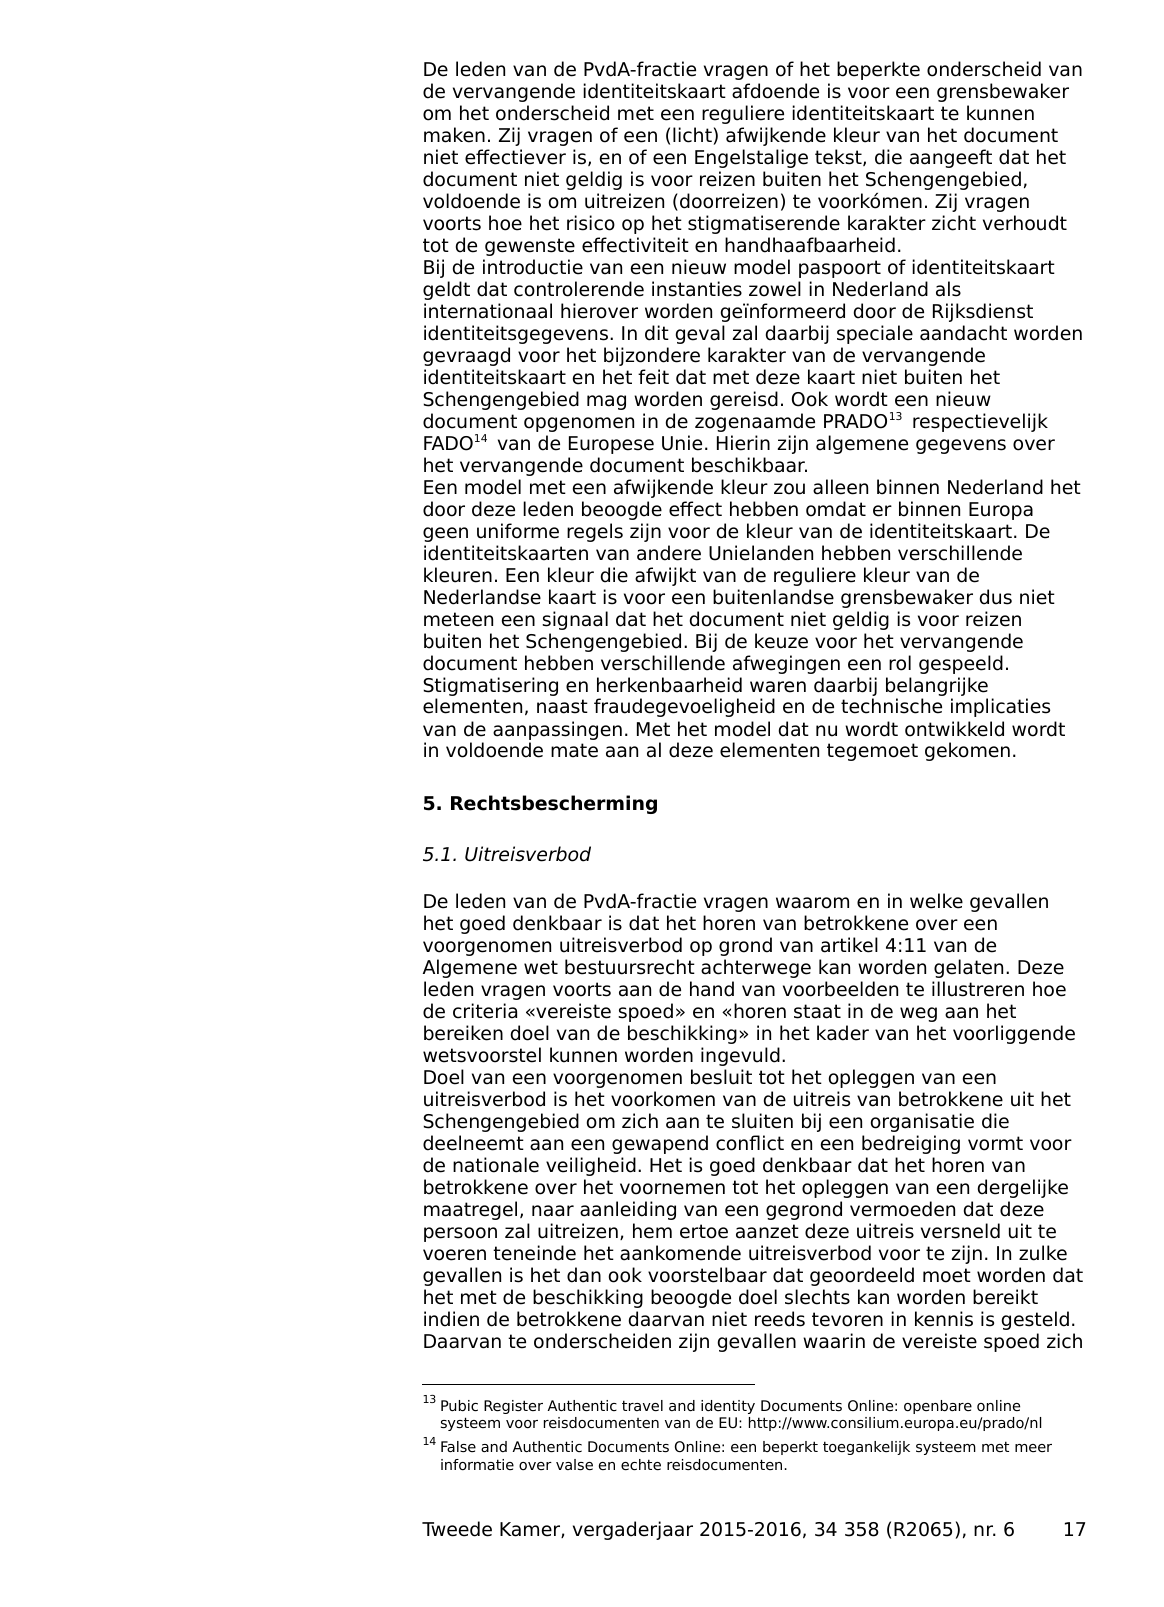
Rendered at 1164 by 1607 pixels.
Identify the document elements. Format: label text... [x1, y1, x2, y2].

subtitle 5. Rechtsbescherming [422, 792, 1087, 814]
text Doel van een voorgenomen besluit tot het opleggen van een uitreisverbod is het voorkomen van de uitreis van betrokkene uit het Schengengebied om zich aan te sluiten bij een organisatie die deelneemt aan een gewapend conflict en een bedreiging vormt voor de nationale veiligheid. Het is goed denkbaar dat het horen van betrokkene over het voornemen tot het opleggen van een dergelijke maatregel, naar aanleiding van een gegrond vermoeden dat deze persoon zal uitreizen, hem ertoe aanzet deze uitreis versneld uit te voeren teneinde het aankomende uitreisverbod voor te zijn. In zulke gevallen is het dan ook voorstelbaar dat geoordeeld moet worden dat het met de beschikking beoogde doel slechts kan worden bereikt indien de betrokkene daarvan niet reeds tevoren in kennis is gesteld. Daarvan te onderscheiden zijn gevallen waarin de vereiste spoed zich [422, 1067, 1087, 1353]
text De leden van de PvdA-fractie vragen waarom en in welke gevallen het goed denkbaar is dat het horen van betrokkene over een voorgenomen uitreisverbod op grond van artikel 4:11 van de Algemene wet bestuursrecht achterwege kan worden gelaten. Deze leden vragen voorts aan de hand van voorbeelden te illustreren hoe de criteria «vereiste spoed» en «horen staat in de weg aan het bereiken doel van de beschikking» in het kader van het voorliggende wetsvoorstel kunnen worden ingevuld. [422, 891, 1087, 1067]
text Een model met een afwijkende kleur zou alleen binnen Nederland het door deze leden beoogde effect hebben omdat er binnen Europa geen uniforme regels zijn voor de kleur van de identiteitskaart. De identiteitskaarten van andere Unielanden hebben verschillende kleuren. Een kleur die afwijkt van de reguliere kleur van de Nederlandse kaart is voor een buitenlandse grensbewaker dus niet meteen een signaal dat het document niet geldig is voor reizen buiten het Schengengebied. Bij de keuze voor het vervangende document hebben verschillende afwegingen een rol gespeeld. Stigmatisering en herkenbaarheid waren daarbij belangrijke elementen, naast fraudegevoeligheid en de technische implicaties van de aanpassingen. Met het model dat nu wordt ontwikkeld wordt in voldoende mate aan al deze elementen tegemoet gekomen. [422, 477, 1087, 762]
text Bij de introductie van een nieuw model paspoort of identiteitskaart geldt dat controlerende instanties zowel in Nederland als internationaal hierover worden geïnformeerd door de Rijksdienst identiteitsgegevens. In dit geval zal daarbij speciale aandacht worden gevraagd voor het bijzondere karakter van de vervangende identiteitskaart en het feit dat met deze kaart niet buiten het Schengengebied mag worden gereisd. Ook wordt een nieuw document opgenomen in de zogenaamde PRADO respectievelijk FADO van de Europese Unie. Hierin zijn algemene gegevens over het vervangende document beschikbaar. [422, 257, 1087, 477]
subtitle 5.1. Uitreisverbod [422, 844, 1087, 866]
text De leden van de PvdA-fractie vragen of het beperkte onderscheid van de vervangende identiteitskaart afdoende is voor een grensbewaker om het onderscheid met een reguliere identiteitskaart te kunnen maken. Zij vragen of een (licht) afwijkende kleur van het document niet effectiever is, en of een Engelstalige tekst, die aangeeft dat het document niet geldig is voor reizen buiten het Schengengebied, voldoende is om uitreizen (doorreizen) te voorkómen. Zij vragen voorts hoe het risico op het stigmatiserende karakter zicht verhoudt tot de gewenste effectiviteit en handhaafbaarheid. [422, 59, 1087, 257]
text False and Authentic Documents Online: een beperkt toegankelijk systeem met meer informatie over valse en echte reisdocumenten. [422, 1435, 1087, 1474]
text Pubic Register Authentic travel and identity Documents Online: openbare online systeem voor reisdocumenten van de EU: http://www.consilium.europa.eu/prado/nl [422, 1393, 1087, 1432]
